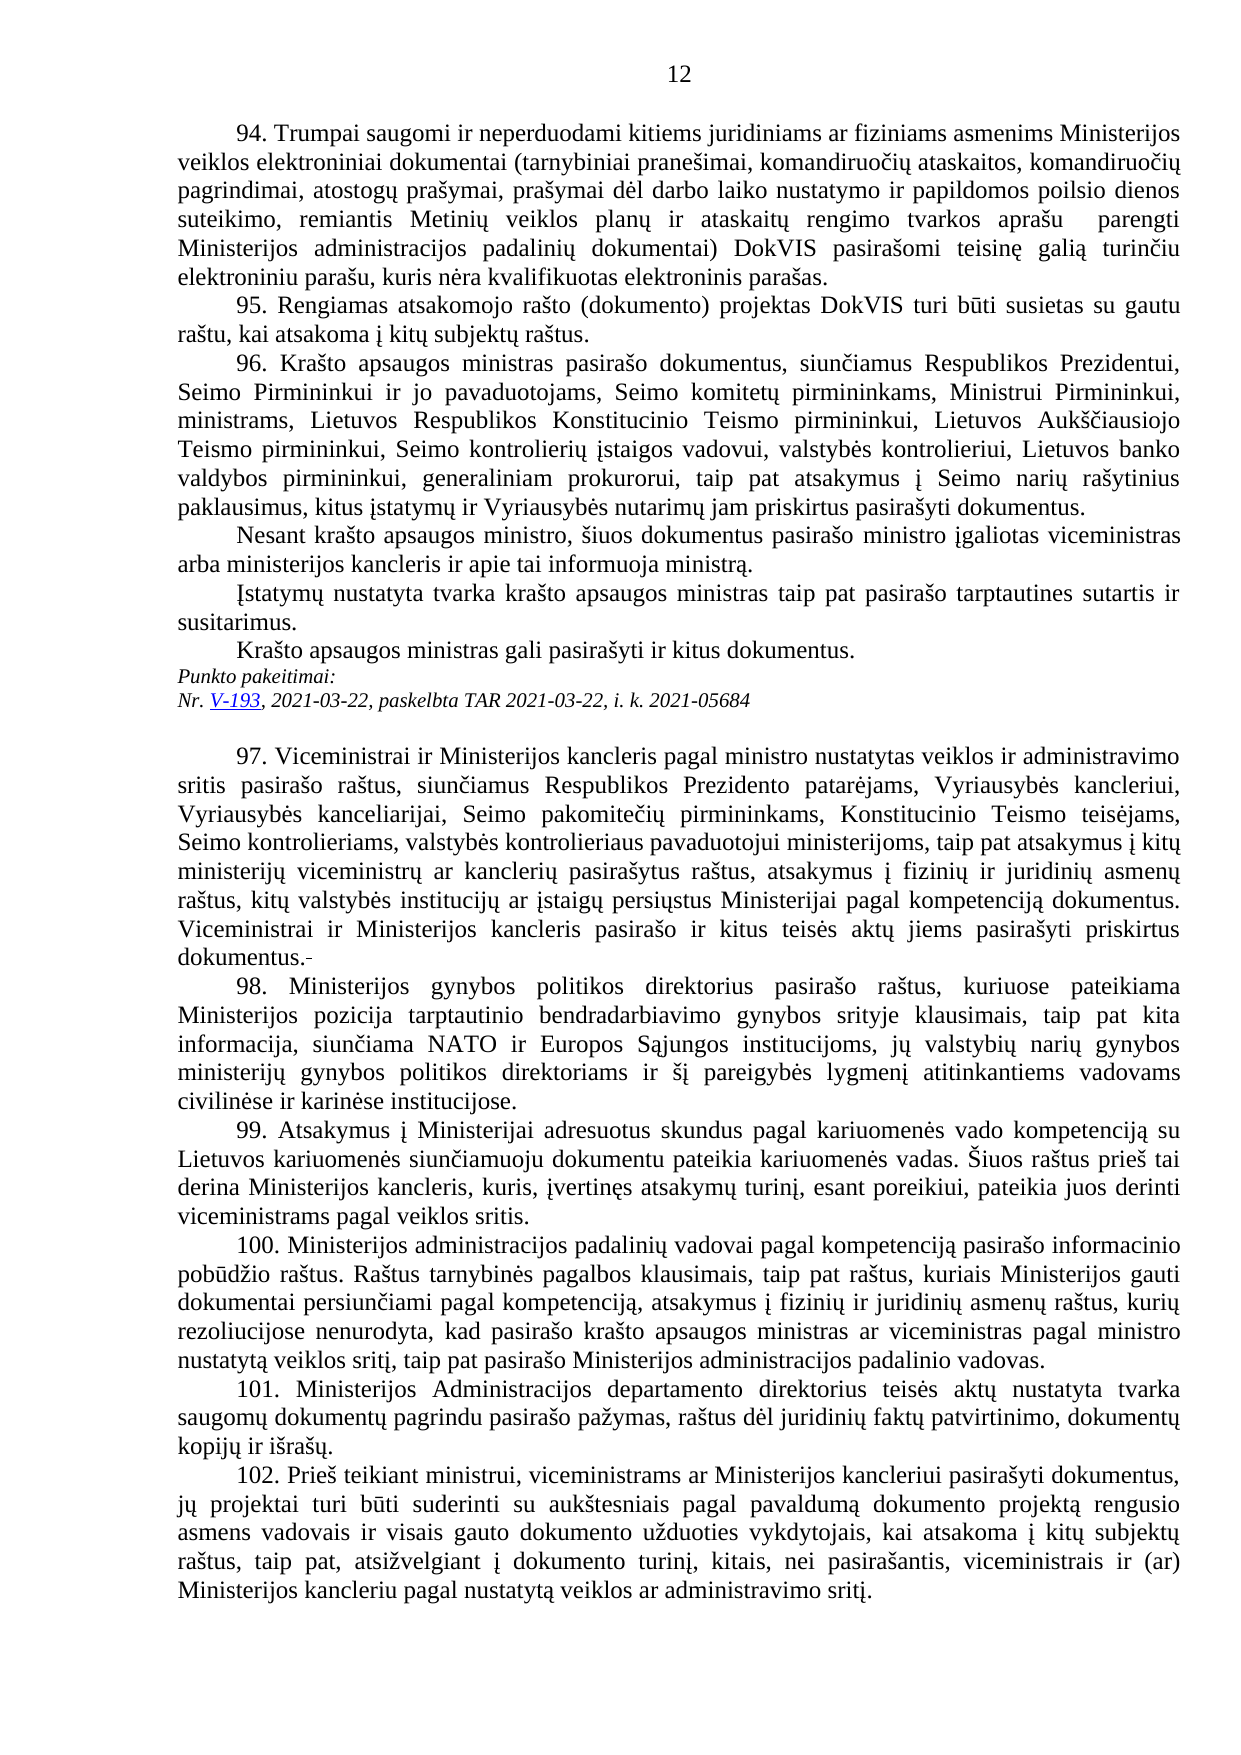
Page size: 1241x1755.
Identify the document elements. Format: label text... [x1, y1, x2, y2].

text 102. Prieš teikiant ministrui, viceministrams ar Ministerijos kancleriui pasirašyti dokumentus, jų projektai turi būti suderinti su aukštesniais pagal pavaldumą dokumento projektą rengusio asmens vadovais ir visais gauto dokumento užduoties vykdytojais, kai atsakoma į kitų subjektų raštus, taip pat, atsižvelgiant į dokumento turinį, kitais, nei pasirašantis, viceministrais ir (ar) Ministerijos kancleriu pagal nustatytą veiklos ar administravimo sritį. [177, 1460, 1181, 1604]
text 95. Rengiamas atsakomojo rašto (dokumento) projektas DokVIS turi būti susietas su gautu raštu, kai atsakoma į kitų subjektų raštus. [177, 291, 1181, 348]
text Punkto pakeitimai: [177, 664, 1181, 688]
text Krašto apsaugos ministras gali pasirašyti ir kitus dokumentus. [177, 636, 1181, 664]
text 97. Viceministrai ir Ministerijos kancleris pagal ministro nustatytas veiklos ir administravimo sritis pasirašo raštus, siunčiamus Respublikos Prezidento patarėjams, Vyriausybės kancleriui, Vyriausybės kanceliarijai, Seimo pakomitečių pirmininkams, Konstitucinio Teismo teisėjams, Seimo kontrolieriams, valstybės kontrolieriaus pavaduotojui ministerijoms, taip pat atsakymus į kitų ministerijų viceministrų ar kanclerių pasirašytus raštus, atsakymus į fizinių ir juridinių asmenų raštus, kitų valstybės institucijų ar įstaigų persiųstus Ministerijai pagal kompetenciją dokumentus. Viceministrai ir Ministerijos kancleris pasirašo ir kitus teisės aktų jiems pasirašyti priskirtus dokumentus. [177, 741, 1181, 971]
text 99. Atsakymus į Ministerijai adresuotus skundus pagal kariuomenės vado kompetenciją su Lietuvos kariuomenės siunčiamuoju dokumentu pateikia kariuomenės vadas. Šiuos raštus prieš tai derina Ministerijos kancleris, kuris, įvertinęs atsakymų turinį, esant poreikiui, pateikia juos derinti viceministrams pagal veiklos sritis. [177, 1115, 1181, 1230]
text Įstatymų nustatyta tvarka krašto apsaugos ministras taip pat pasirašo tarptautines sutartis ir susitarimus. [177, 578, 1181, 636]
text 96. Krašto apsaugos ministras pasirašo dokumentus, siunčiamus Respublikos Prezidentui, Seimo Pirmininkui ir jo pavaduotojams, Seimo komitetų pirmininkams, Ministrui Pirmininkui, ministrams, Lietuvos Respublikos Konstitucinio Teismo pirmininkui, Lietuvos Aukščiausiojo Teismo pirmininkui, Seimo kontrolierių įstaigos vadovui, valstybės kontrolieriui, Lietuvos banko valdybos pirmininkui, generaliniam prokurorui, taip pat atsakymus į Seimo narių rašytinius paklausimus, kitus įstatymų ir Vyriausybės nutarimų jam priskirtus pasirašyti dokumentus. [177, 348, 1181, 521]
text Nesant krašto apsaugos ministro, šiuos dokumentus pasirašo ministro įgaliotas viceministras arba ministerijos kancleris ir apie tai informuoja ministrą. [177, 521, 1181, 578]
text 94. Trumpai saugomi ir neperduodami kitiems juridiniams ar fiziniams asmenims Ministerijos veiklos elektroniniai dokumentai (tarnybiniai pranešimai, komandiruočių ataskaitos, komandiruočių pagrindimai, atostogų prašymai, prašymai dėl darbo laiko nustatymo ir papildomos poilsio dienos suteikimo, remiantis Metinių veiklos planų ir ataskaitų rengimo tvarkos aprašu parengti Ministerijos administracijos padalinių dokumentai) DokVIS pasirašomi teisinę galią turinčiu elektroniniu parašu, kuris nėra kvalifikuotas elektroninis parašas. [177, 118, 1181, 291]
text 100. Ministerijos administracijos padalinių vadovai pagal kompetenciją pasirašo informacinio pobūdžio raštus. Raštus tarnybinės pagalbos klausimais, taip pat raštus, kuriais Ministerijos gauti dokumentai persiunčiami pagal kompetenciją, atsakymus į fizinių ir juridinių asmenų raštus, kurių rezoliucijose nenurodyta, kad pasirašo krašto apsaugos ministras ar viceministras pagal ministro nustatytą veiklos sritį, taip pat pasirašo Ministerijos administracijos padalinio vadovas. [177, 1230, 1181, 1374]
text 98. Ministerijos gynybos politikos direktorius pasirašo raštus, kuriuose pateikiama Ministerijos pozicija tarptautinio bendradarbiavimo gynybos srityje klausimais, taip pat kita informacija, siunčiama NATO ir Europos Sąjungos institucijoms, jų valstybių narių gynybos ministerijų gynybos politikos direktoriams ir šį pareigybės lygmenį atitinkantiems vadovams civilinėse ir karinėse institucijose. [177, 971, 1181, 1115]
text Nr. V-193, 2021-03-22, paskelbta TAR 2021-03-22, i. k. 2021-05684 [177, 688, 1181, 712]
text 101. Ministerijos Administracijos departamento direktorius teisės aktų nustatyta tvarka saugomų dokumentų pagrindu pasirašo pažymas, raštus dėl juridinių faktų patvirtinimo, dokumentų kopijų ir išrašų. [177, 1374, 1181, 1460]
